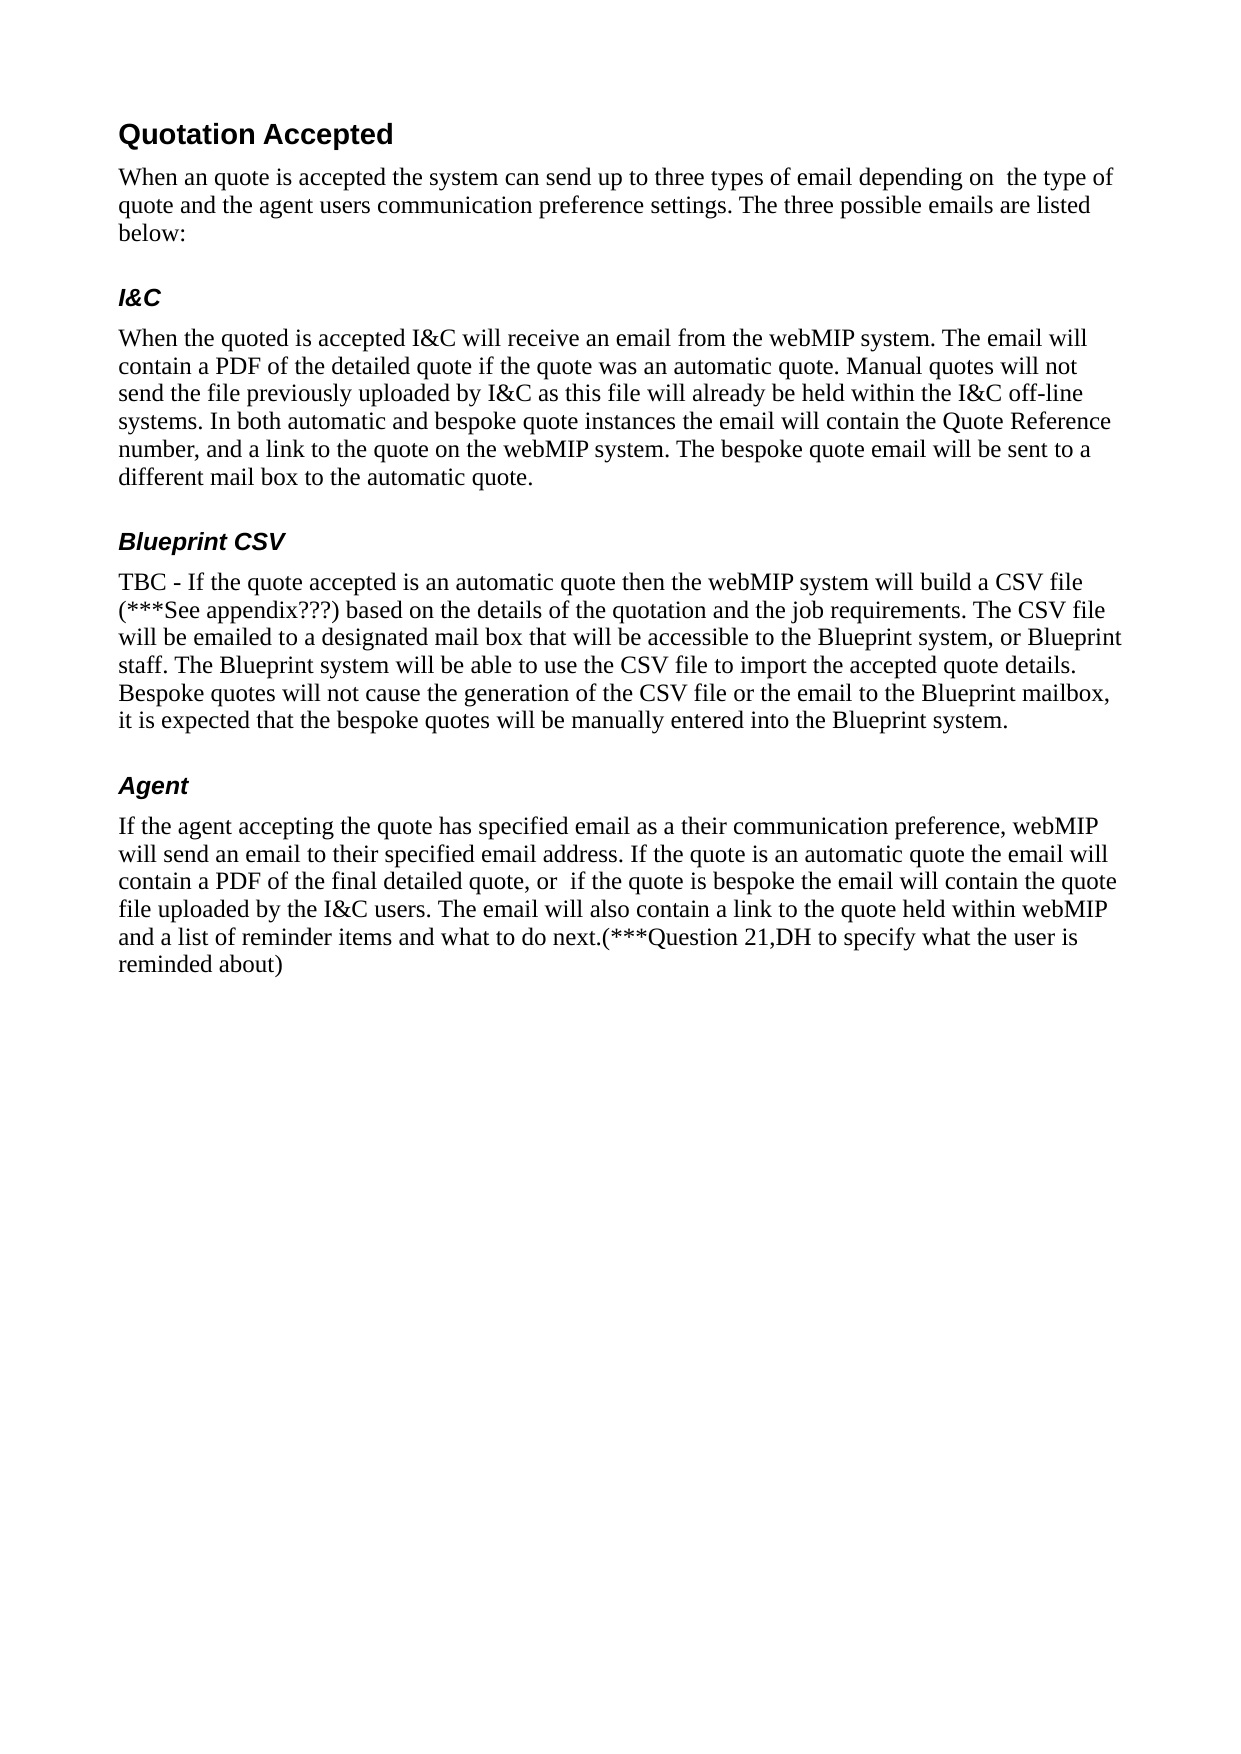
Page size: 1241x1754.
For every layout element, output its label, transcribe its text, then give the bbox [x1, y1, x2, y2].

text If the agent accepting the quote has specified email as a their communication preference, webMIP will send an email to their specified email address. If the quote is an automatic quote the email will contain a PDF of the final detailed quote, or if the quote is bespoke the email will contain the quote file uploaded by the I&C users. The email will also contain a link to the quote held within webMIP and a list of reminder items and what to do next.(***Question 21,DH to specify what the user is reminded about) [118, 812, 1122, 978]
subtitle I&C [118, 284, 1122, 312]
subtitle Agent [118, 772, 1122, 799]
subtitle Quotation Accepted [118, 118, 1122, 151]
text When the quoted is accepted I&C will receive an email from the webMIP system. The email will contain a PDF of the detailed quote if the quote was an automatic quote. Manual quotes will not send the file previously uploaded by I&C as this file will already be held within the I&C off-line systems. In both automatic and bespoke quote instances the email will contain the Quote Reference number, and a link to the quote on the webMIP system. The bespoke quote email will be sent to a different mail box to the automatic quote. [118, 324, 1122, 490]
text When an quote is accepted the system can send up to three types of email depending on the type of quote and the agent users communication preference settings. The three possible emails are listed below: [118, 163, 1122, 246]
text TBC - If the quote accepted is an automatic quote then the webMIP system will build a CSV file (***See appendix???) based on the details of the quotation and the job requirements. The CSV file will be emailed to a designated mail box that will be accessible to the Blueprint system, or Blueprint staff. The Blueprint system will be able to use the CSV file to import the accepted quote details. Bespoke quotes will not cause the generation of the CSV file or the email to the Blueprint mailbox, it is expected that the bespoke quotes will be manually entered into the Blueprint system. [118, 568, 1122, 734]
subtitle Blueprint CSV [118, 528, 1122, 556]
